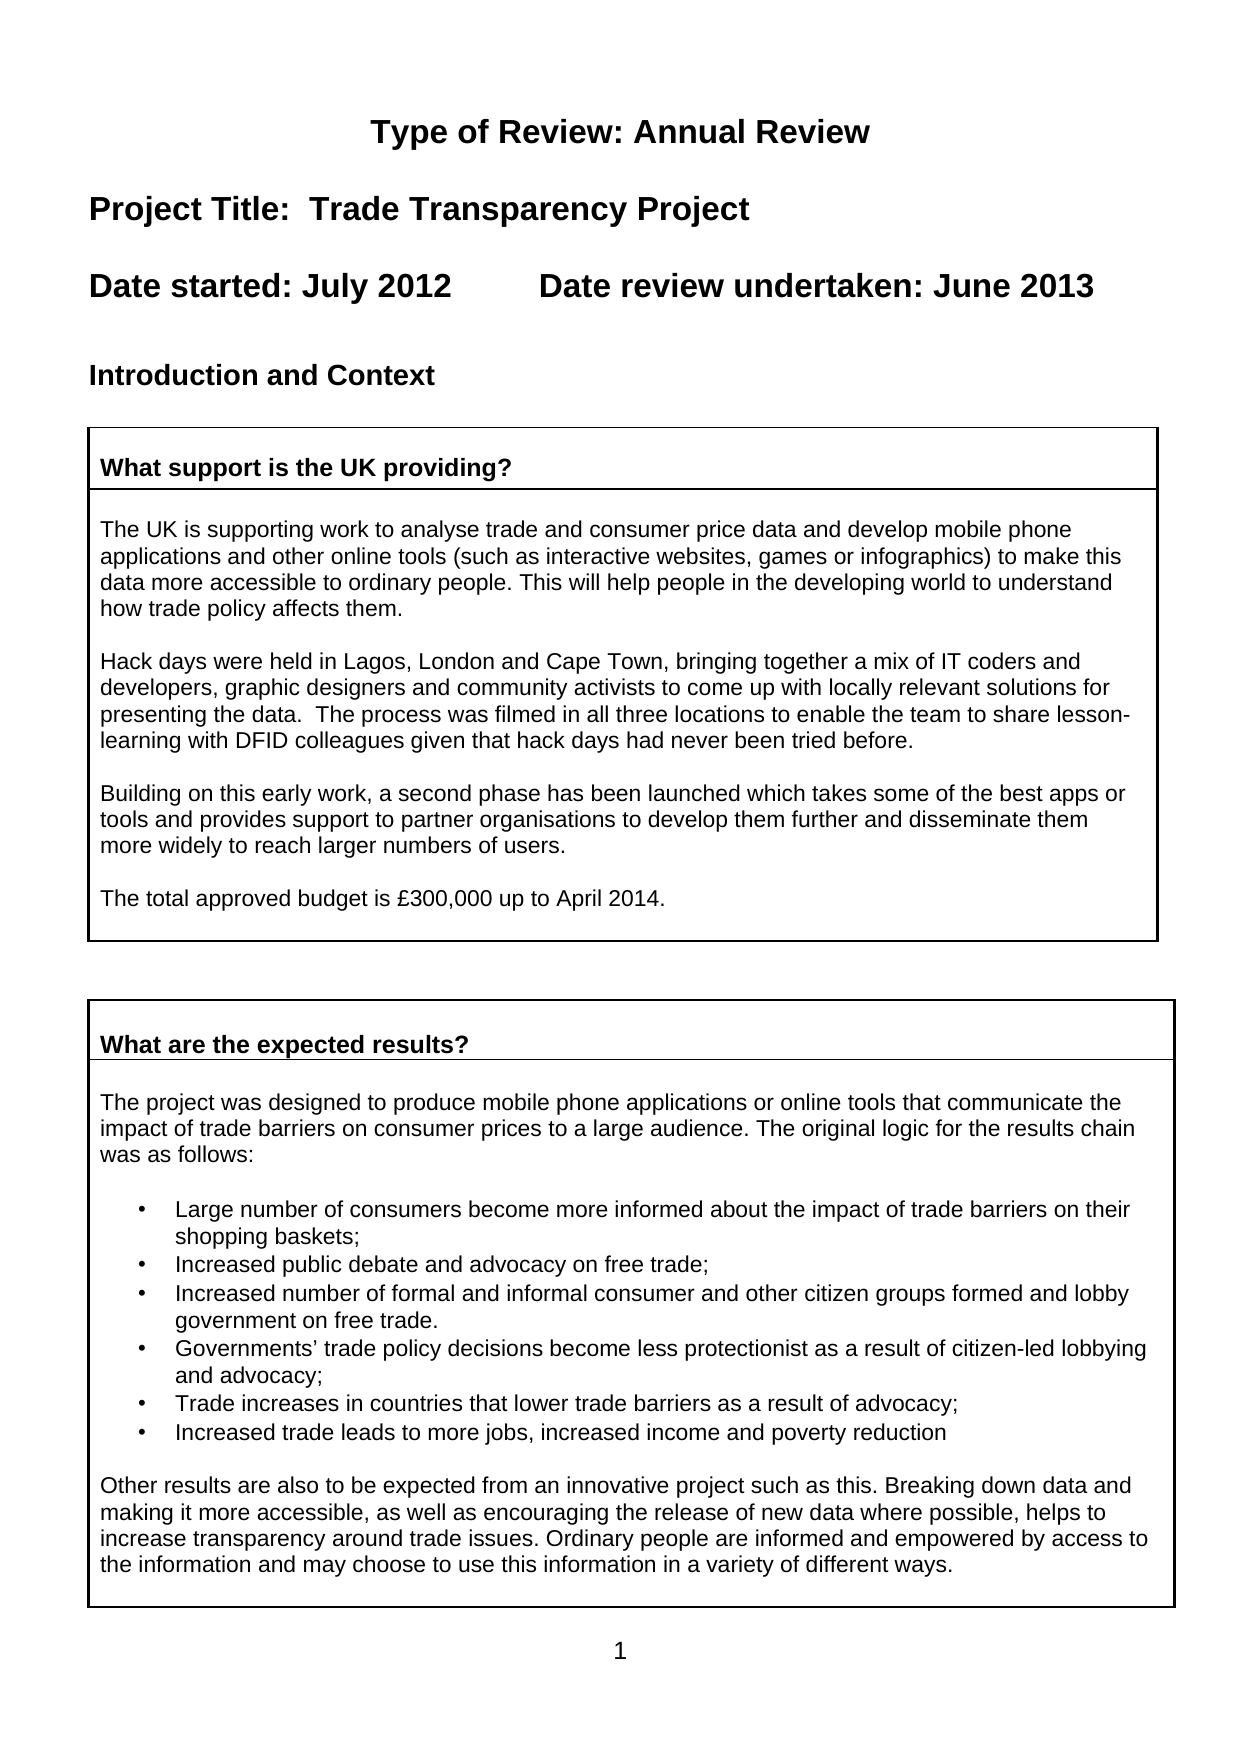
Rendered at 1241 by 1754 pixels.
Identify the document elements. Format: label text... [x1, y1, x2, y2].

text Date started: July 2012 Date review undertaken: June 2013 [89, 266, 1152, 304]
table_cell The project was designed to produce mobile phone applications or online tools that communicate the impact of trade barriers on consumer prices to a large audience. The original logic for the results chain was as follows: Large number of consumers become more informed about the impact of trade barriers on their shopping baskets; Increased public debate and advocacy on free trade; Increased number of formal and informal consumer and other citizen groups formed and lobby government on free trade. Governments’ trade policy decisions become less protectionist as a result of citizen-led lobbying and advocacy; Trade increases in countries that lower trade barriers as a result of advocacy; Increased trade leads to more jobs, increased income and poverty reduction Other results are also to be expected from an innovative project such as this. Breaking down data and making it more accessible, as well as encouraging the release of new data where possible, helps to increase transparency around trade issues. Ordinary people are informed and empowered by access to the information and may choose to use this information in a variety of different ways. [90, 1060, 1173, 1606]
text Project Title: Trade Transparency Project [89, 189, 1152, 228]
subtitle Introduction and Context [89, 358, 1152, 392]
table_header What are the expected results? [90, 1001, 1173, 1058]
text Type of Review: Annual Review [89, 112, 1152, 151]
table_cell The UK is supporting work to analyse trade and consumer price data and develop mobile phone applications and other online tools (such as interactive websites, games or infographics) to make this data more accessible to ordinary people. This will help people in the developing world to understand how trade policy affects them. Hack days were held in Lagos, London and Cape Town, bringing together a mix of IT coders and developers, graphic designers and community activists to come up with locally relevant solutions for presenting the data. The process was filmed in all three locations to enable the team to share lesson-learning with DFID colleagues given that hack days had never been tried before. Building on this early work, a second phase has been launched which takes some of the best apps or tools and provides support to partner organisations to develop them further and disseminate them more widely to reach larger numbers of users. The total approved budget is £300,000 up to April 2014. [90, 490, 1156, 940]
table_header What support is the UK providing? [90, 428, 1156, 488]
